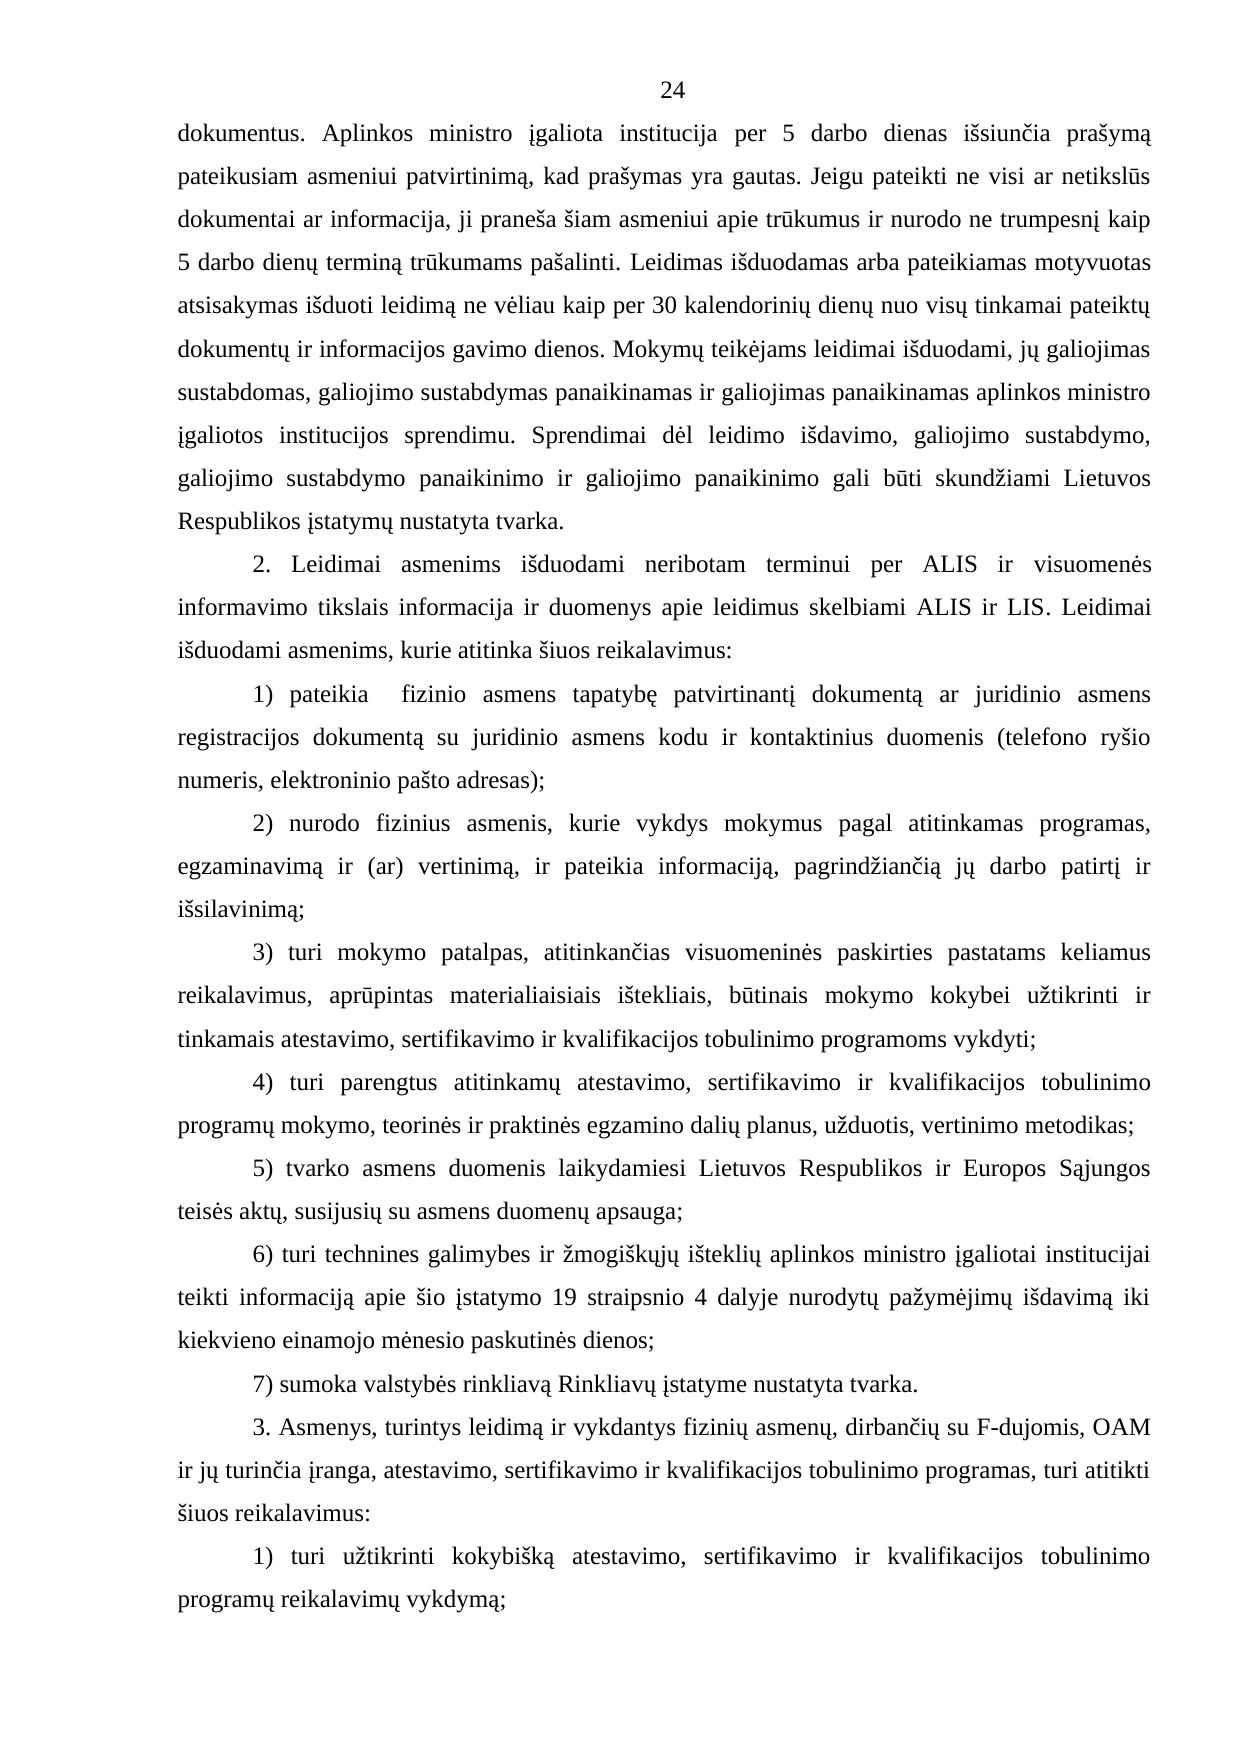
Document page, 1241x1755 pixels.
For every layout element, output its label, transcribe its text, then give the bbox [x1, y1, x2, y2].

text 4) turi parengtus atitinkamų atestavimo, sertifikavimo ir kvalifikacijos tobulinimo programų mokymo, teorinės ir praktinės egzamino dalių planus, užduotis, vertinimo metodikas; [177, 1067, 1152, 1139]
text 3. Asmenys, turintys leidimą ir vykdantys fizinių asmenų, dirbančių su F-dujomis, OAM ir jų turinčia įranga, atestavimo, sertifikavimo ir kvalifikacijos tobulinimo programas, turi atitikti šiuos reikalavimus: [177, 1412, 1152, 1527]
text 2. Leidimai asmenims išduodami neribotam terminui per ALIS ir visuomenės informavimo tikslais informacija ir duomenys apie leidimus skelbiami ALIS ir LIS. Leidimai išduodami asmenims, kurie atitinka šiuos reikalavimus: [177, 549, 1152, 664]
text 3) turi mokymo patalpas, atitinkančias visuomeninės paskirties pastatams keliamus reikalavimus, aprūpintas materialiaisiais ištekliais, būtinais mokymo kokybei užtikrinti ir tinkamais atestavimo, sertifikavimo ir kvalifikacijos tobulinimo programoms vykdyti; [177, 937, 1152, 1052]
text 2) nurodo fizinius asmenis, kurie vykdys mokymus pagal atitinkamas programas, egzaminavimą ir (ar) vertinimą, ir pateikia informaciją, pagrindžiančią jų darbo patirtį ir išsilavinimą; [177, 808, 1152, 923]
text 7) sumoka valstybės rinkliavą Rinkliavų įstatyme nustatyta tvarka. [177, 1369, 1152, 1397]
text 5) tvarko asmens duomenis laikydamiesi Lietuvos Respublikos ir Europos Sąjungos teisės aktų, susijusių su asmens duomenų apsauga; [177, 1153, 1152, 1225]
text 1) pateikia fizinio asmens tapatybę patvirtinantį dokumentą ar juridinio asmens registracijos dokumentą su juridinio asmens kodu ir kontaktinius duomenis (telefono ryšio numeris, elektroninio pašto adresas); [177, 679, 1152, 794]
text 6) turi technines galimybes ir žmogiškųjų išteklių aplinkos ministro įgaliotai institucijai teikti informaciją apie šio įstatymo 19 straipsnio 4 dalyje nurodytų pažymėjimų išdavimą iki kiekvieno einamojo mėnesio paskutinės dienos; [177, 1239, 1152, 1354]
text dokumentus. Aplinkos ministro įgaliota institucija per 5 darbo dienas išsiunčia prašymą pateikusiam asmeniui patvirtinimą, kad prašymas yra gautas. Jeigu pateikti ne visi ar netikslūs dokumentai ar informacija, ji praneša šiam asmeniui apie trūkumus ir nurodo ne trumpesnį kaip 5 darbo dienų terminą trūkumams pašalinti. Leidimas išduodamas arba pateikiamas motyvuotas atsisakymas išduoti leidimą ne vėliau kaip per 30 kalendorinių dienų nuo visų tinkamai pateiktų dokumentų ir informacijos gavimo dienos. Mokymų teikėjams leidimai išduodami, jų galiojimas sustabdomas, galiojimo sustabdymas panaikinamas ir galiojimas panaikinamas aplinkos ministro įgaliotos institucijos sprendimu. Sprendimai dėl leidimo išdavimo, galiojimo sustabdymo, galiojimo sustabdymo panaikinimo ir galiojimo panaikinimo gali būti skundžiami Lietuvos Respublikos įstatymų nustatyta tvarka. [177, 118, 1152, 535]
text 1) turi užtikrinti kokybišką atestavimo, sertifikavimo ir kvalifikacijos tobulinimo programų reikalavimų vykdymą; [177, 1541, 1152, 1613]
